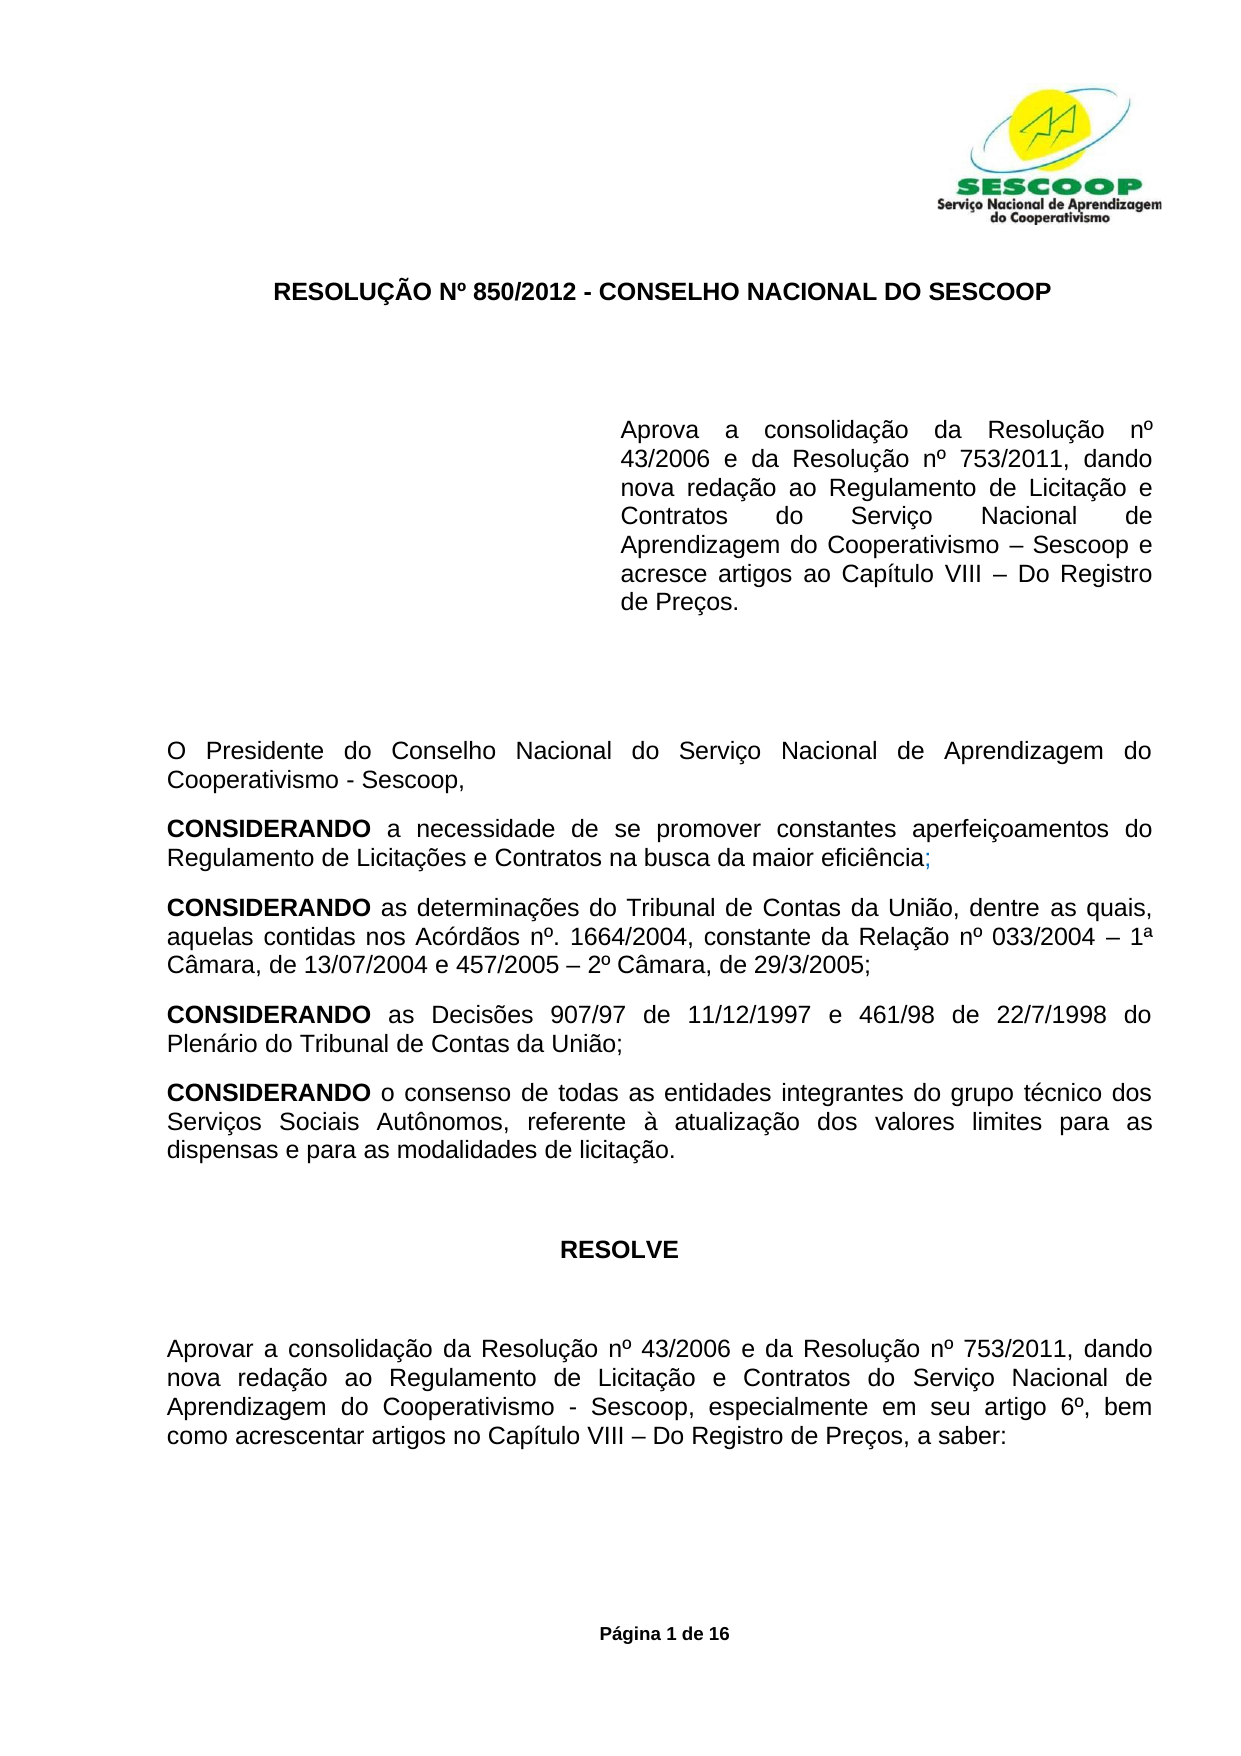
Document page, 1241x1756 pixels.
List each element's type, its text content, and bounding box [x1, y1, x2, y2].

subtitle RESOLUÇÃO Nº 850/2012 - CONSELHO NACIONAL DO SESCOOP [273, 277, 1174, 306]
text Aprova a consolidação da Resolução nº 43/2006 e da Resolução nº 753/2011, dando nova redação ao Regulamento de Licitação e Contratos do Serviço Nacional de Aprendizagem do Cooperativismo – Sescoop e acresce artigos ao Capítulo VIII – Do Registro de Preços. [620, 416, 1153, 616]
text O Presidente do Conselho Nacional do Serviço Nacional de Aprendizagem do Cooperativismo - Sescoop, [167, 737, 1152, 794]
text CONSIDERANDO as Decisões 907/97 de 11/12/1997 e 461/98 de 22/7/1998 do Plenário do Tribunal de Contas da União; [167, 1000, 1152, 1057]
text Aprovar a consolidação da Resolução nº 43/2006 e da Resolução nº 753/2011, dando nova redação ao Regulamento de Licitação e Contratos do Serviço Nacional de Aprendizagem do Cooperativismo - Sescoop, especialmente em seu artigo 6º, bem como acrescentar artigos no Capítulo VIII – Do Registro de Preços, a saber: [167, 1334, 1153, 1449]
text CONSIDERANDO a necessidade de se promover constantes aperfeiçoamentos do Regulamento de Licitações e Contratos na busca da maior eficiência; [167, 814, 1152, 872]
text CONSIDERANDO o consenso de todas as entidades integrantes do grupo técnico dos Serviços Sociais Autônomos, referente à atualização dos valores limites para as dispensas e para as modalidades de licitação. [167, 1078, 1152, 1164]
subtitle RESOLVE [167, 1235, 1072, 1263]
text CONSIDERANDO as determinações do Tribunal de Contas da União, dentre as quais, aquelas contidas nos Acórdãos nº. 1664/2004, constante da Relação nº 033/2004 – 1ª Câmara, de 13/07/2004 e 457/2005 – 2º Câmara, de 29/3/2005; [167, 893, 1153, 979]
